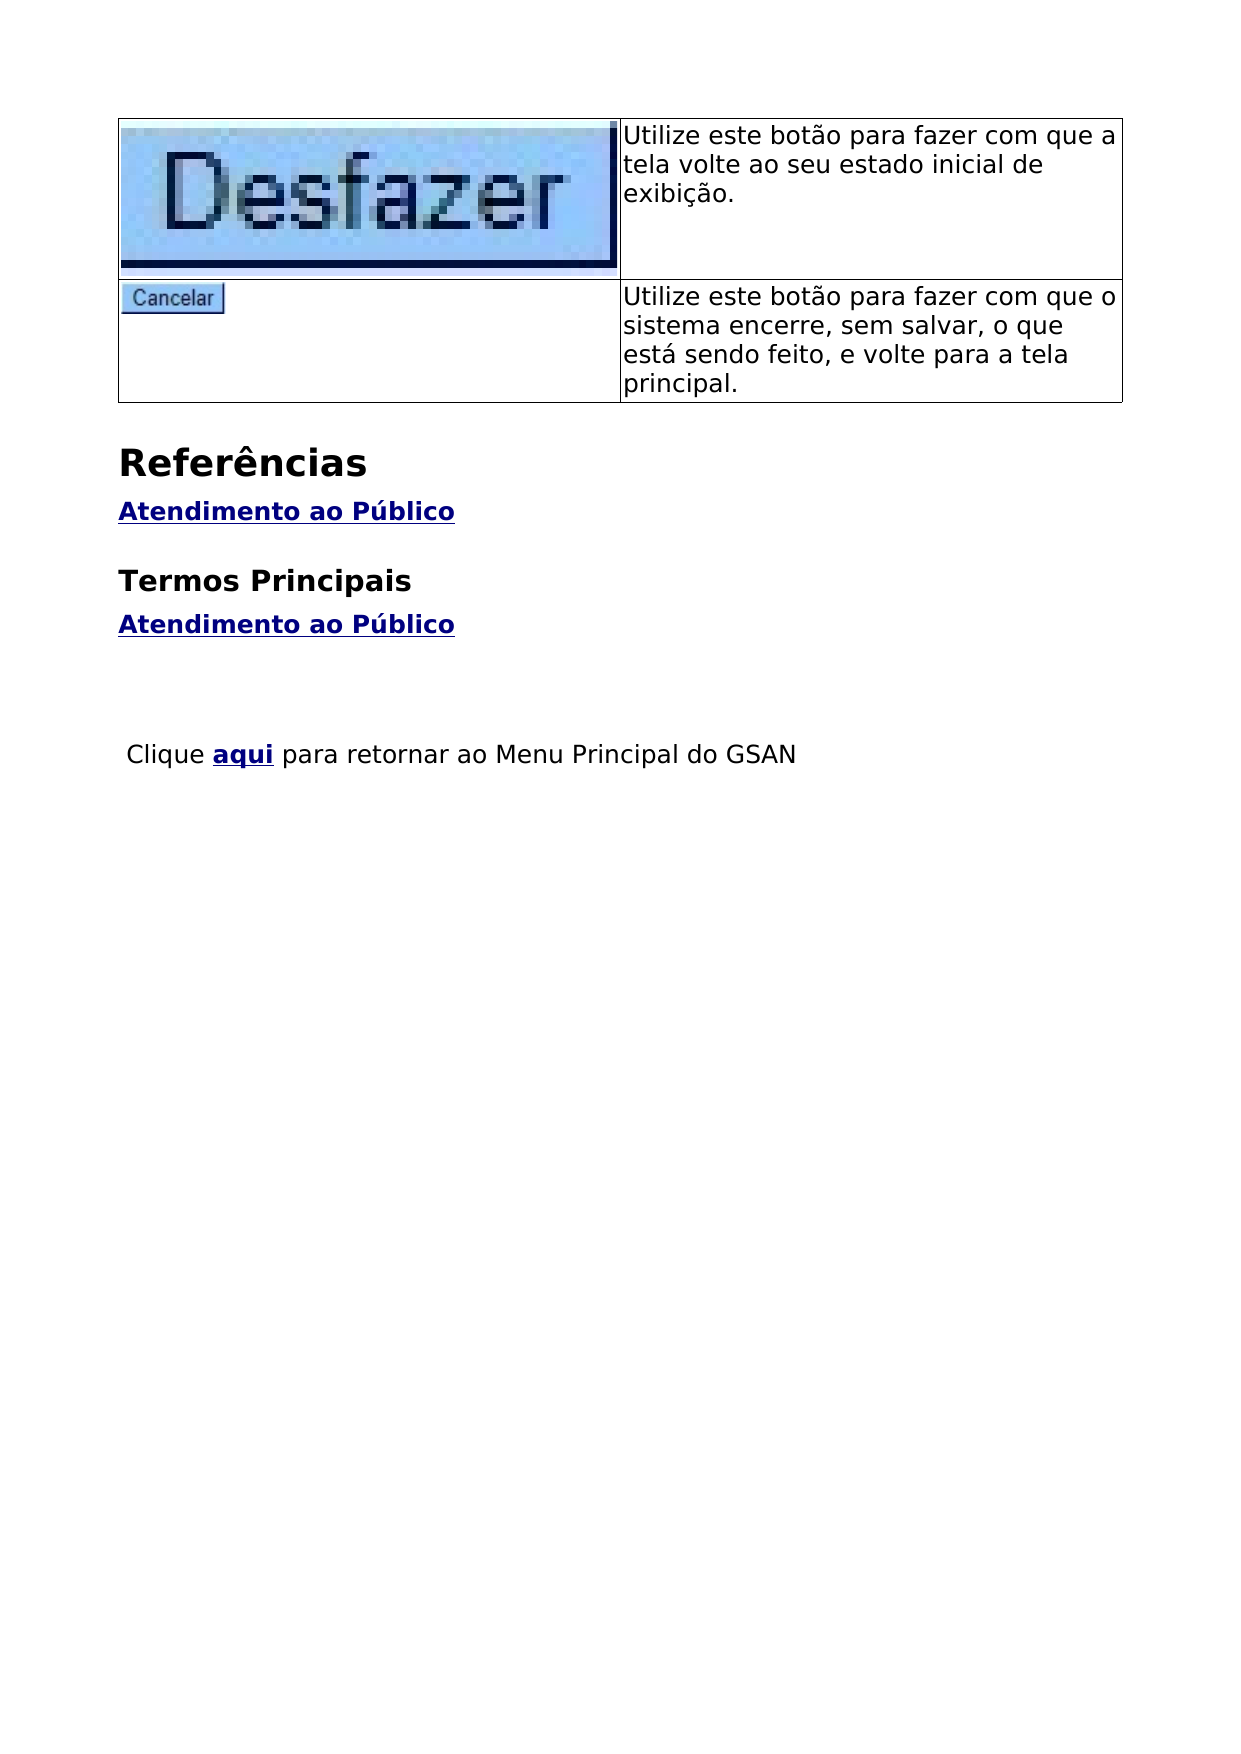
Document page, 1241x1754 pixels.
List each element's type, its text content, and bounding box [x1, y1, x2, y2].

text Atendimento ao Público [118, 611, 1122, 640]
table_cell [119, 119, 620, 279]
subtitle Referências [118, 441, 1122, 485]
picture [121, 282, 226, 314]
text Clique aqui para retornar ao Menu Principal do GSAN [118, 652, 1122, 769]
table_cell Utilize este botão para fazer com que a tela volte ao seu estado inicial de exibição. [621, 119, 1122, 279]
picture [121, 121, 618, 276]
subtitle Termos Principais [118, 564, 1122, 598]
table_cell Utilize este botão para fazer com que o sistema encerre, sem salvar, o que está sendo feito, e volte para a tela principal. [621, 280, 1122, 402]
text Atendimento ao Público [118, 498, 1122, 527]
table_cell [119, 280, 620, 402]
